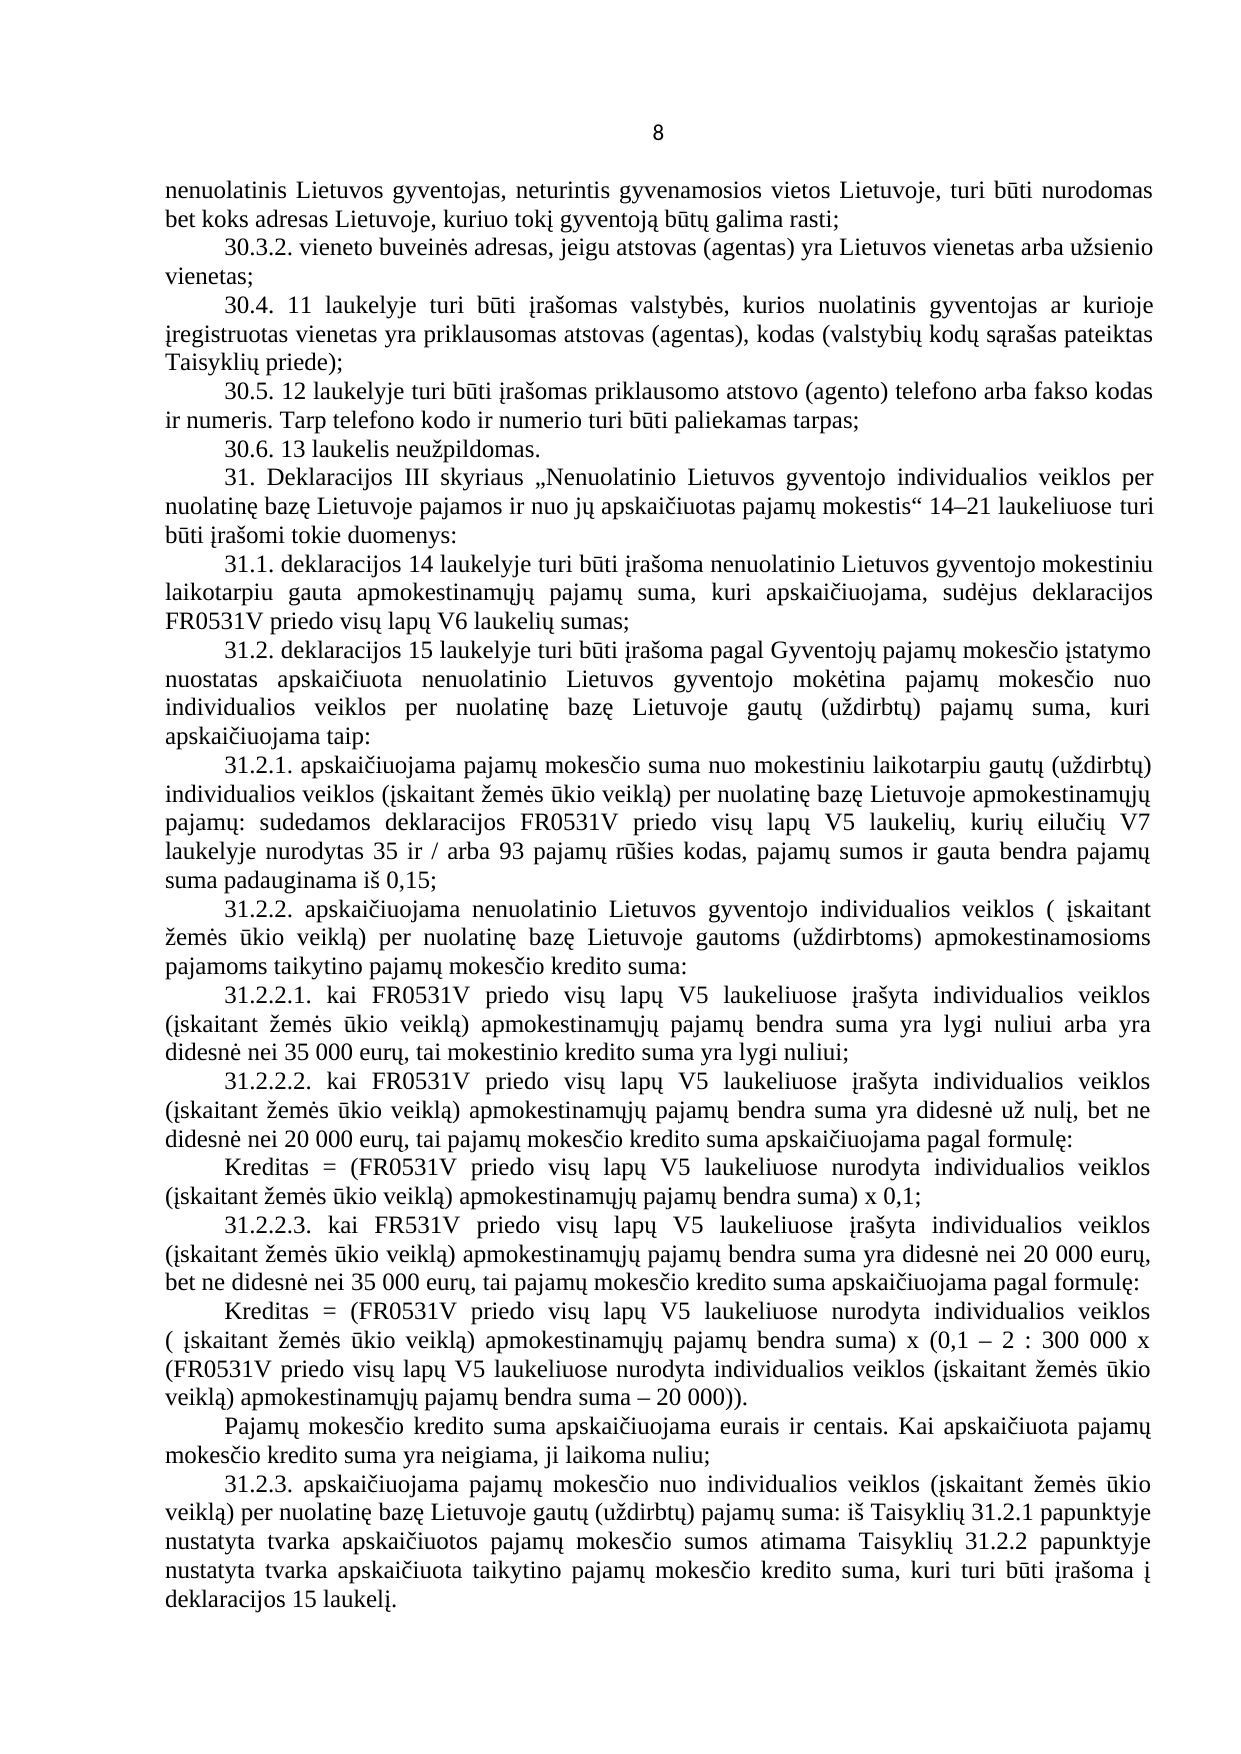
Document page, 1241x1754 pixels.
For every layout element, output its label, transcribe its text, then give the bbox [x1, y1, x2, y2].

text 31.2.2.2. kai FR0531V priedo visų lapų V5 laukeliuose įrašyta individualios veiklos (įskaitant žemės ūkio veiklą) apmokestinamųjų pajamų bendra suma yra didesnė už nulį, bet ne didesnė nei 20 000 eurų, tai pajamų mokesčio kredito suma apskaičiuojama pagal formulę: [165, 1066, 1152, 1152]
text Kreditas = (FR0531V priedo visų lapų V5 laukeliuose nurodyta individualios veiklos ( įskaitant žemės ūkio veiklą) apmokestinamųjų pajamų bendra suma) x (0,1 – 2 : 300 000 x (FR0531V priedo visų lapų V5 laukeliuose nurodyta individualios veiklos (įskaitant žemės ūkio veiklą) apmokestinamųjų pajamų bendra suma – 20 000)). [165, 1296, 1152, 1411]
text 31. Deklaracijos III skyriaus „Nenuolatinio Lietuvos gyventojo individualios veiklos per nuolatinę bazę Lietuvoje pajamos ir nuo jų apskaičiuotas pajamų mokestis“ 14–21 laukeliuose turi būti įrašomi tokie duomenys: [165, 462, 1154, 549]
text Pajamų mokesčio kredito suma apskaičiuojama eurais ir centais. Kai apskaičiuota pajamų mokesčio kredito suma yra neigiama, ji laikoma nuliu; [165, 1411, 1152, 1469]
text 31.2.1. apskaičiuojama pajamų mokesčio suma nuo mokestiniu laikotarpiu gautų (uždirbtų) individualios veiklos (įskaitant žemės ūkio veiklą) per nuolatinę bazę Lietuvoje apmokestinamųjų pajamų: sudedamos deklaracijos FR0531V priedo visų lapų V5 laukelių, kurių eilučių V7 laukelyje nurodytas 35 ir / arba 93 pajamų rūšies kodas, pajamų sumos ir gauta bendra pajamų suma padauginama iš 0,15; [165, 750, 1152, 894]
text nenuolatinis Lietuvos gyventojas, neturintis gyvenamosios vietos Lietuvoje, turi būti nurodomas bet koks adresas Lietuvoje, kuriuo tokį gyventoją būtų galima rasti; [165, 175, 1154, 232]
text Kreditas = (FR0531V priedo visų lapų V5 laukeliuose nurodyta individualios veiklos (įskaitant žemės ūkio veiklą) apmokestinamųjų pajamų bendra suma) x 0,1; [165, 1152, 1152, 1210]
text 31.1. deklaracijos 14 laukelyje turi būti įrašoma nenuolatinio Lietuvos gyventojo mokestiniu laikotarpiu gauta apmokestinamųjų pajamų suma, kuri apskaičiuojama, sudėjus deklaracijos FR0531V priedo visų lapų V6 laukelių sumas; [165, 549, 1154, 635]
text 31.2.2.3. kai FR531V priedo visų lapų V5 laukeliuose įrašyta individualios veiklos (įskaitant žemės ūkio veiklą) apmokestinamųjų pajamų bendra suma yra didesnė nei 20 000 eurų, bet ne didesnė nei 35 000 eurų, tai pajamų mokesčio kredito suma apskaičiuojama pagal formulę: [165, 1210, 1152, 1296]
text 30.3.2. vieneto buveinės adresas, jeigu atstovas (agentas) yra Lietuvos vienetas arba užsienio vienetas; [165, 232, 1154, 290]
text 30.5. 12 laukelyje turi būti įrašomas priklausomo atstovo (agento) telefono arba fakso kodas ir numeris. Tarp telefono kodo ir numerio turi būti paliekamas tarpas; [165, 376, 1154, 434]
text 31.2.2.1. kai FR0531V priedo visų lapų V5 laukeliuose įrašyta individualios veiklos (įskaitant žemės ūkio veiklą) apmokestinamųjų pajamų bendra suma yra lygi nuliui arba yra didesnė nei 35 000 eurų, tai mokestinio kredito suma yra lygi nuliui; [165, 980, 1152, 1066]
text 31.2. deklaracijos 15 laukelyje turi būti įrašoma pagal Gyventojų pajamų mokesčio įstatymo nuostatas apskaičiuota nenuolatinio Lietuvos gyventojo mokėtina pajamų mokesčio nuo individualios veiklos per nuolatinę bazę Lietuvoje gautų (uždirbtų) pajamų suma, kuri apskaičiuojama taip: [165, 635, 1152, 750]
text 31.2.3. apskaičiuojama pajamų mokesčio nuo individualios veiklos (įskaitant žemės ūkio veiklą) per nuolatinę bazę Lietuvoje gautų (uždirbtų) pajamų suma: iš Taisyklių 31.2.1 papunktyje nustatyta tvarka apskaičiuotos pajamų mokesčio sumos atimama Taisyklių 31.2.2 papunktyje nustatyta tvarka apskaičiuota taikytino pajamų mokesčio kredito suma, kuri turi būti įrašoma į deklaracijos 15 laukelį. [165, 1469, 1152, 1612]
text 31.2.2. apskaičiuojama nenuolatinio Lietuvos gyventojo individualios veiklos ( įskaitant žemės ūkio veiklą) per nuolatinę bazę Lietuvoje gautoms (uždirbtoms) apmokestinamosioms pajamoms taikytino pajamų mokesčio kredito suma: [165, 894, 1152, 980]
text 30.4. 11 laukelyje turi būti įrašomas valstybės, kurios nuolatinis gyventojas ar kurioje įregistruotas vienetas yra priklausomas atstovas (agentas), kodas (valstybių kodų sąrašas pateiktas Taisyklių priede); [165, 290, 1154, 376]
text 30.6. 13 laukelis neužpildomas. [165, 434, 1154, 462]
